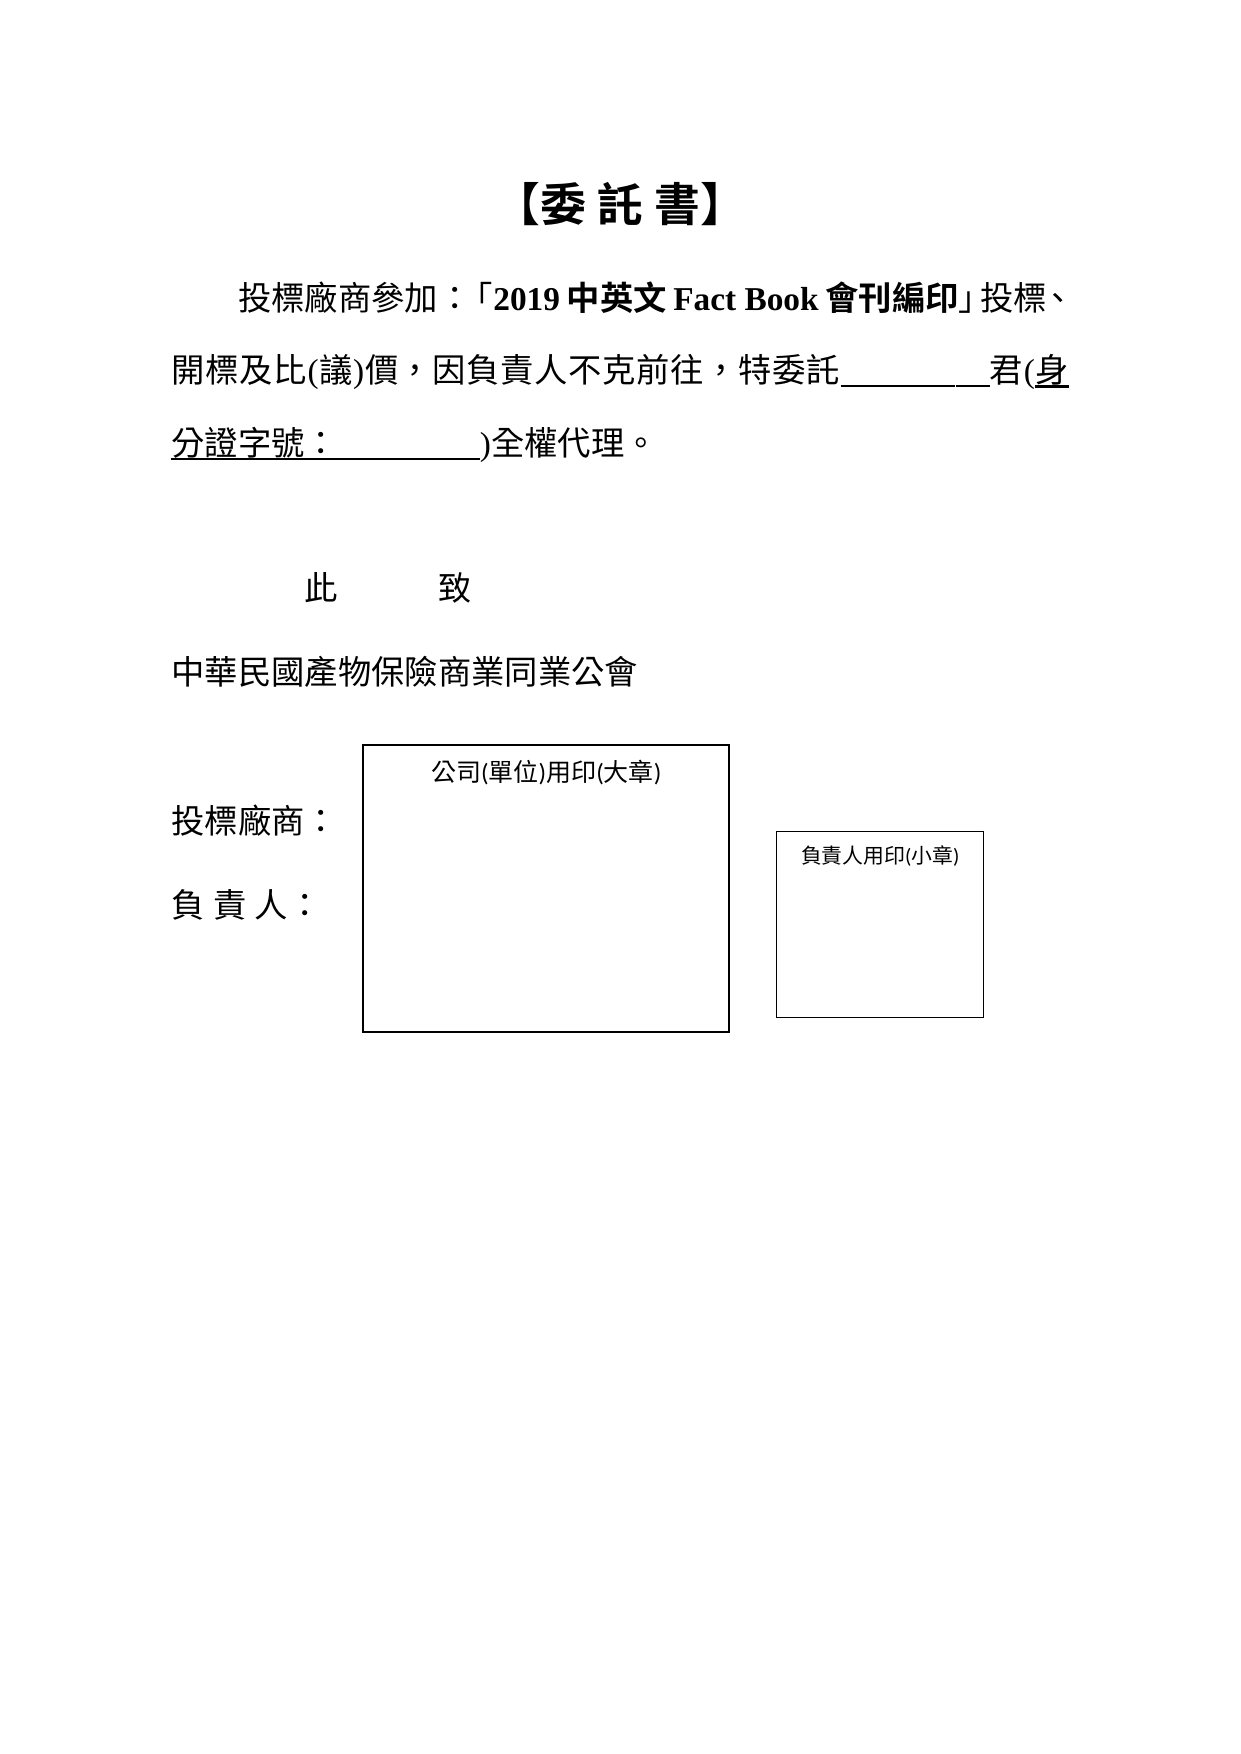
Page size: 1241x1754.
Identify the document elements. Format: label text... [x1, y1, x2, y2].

text 投標廠商參加：「2019中英文Fact Book會刊編印」投標、開標及比(議)價，因負責人不克前往，特委託 君(身分證字號： )全權代理。 [171, 272, 1069, 464]
text 【委 託 書】 [171, 164, 1069, 239]
text [730, 794, 1069, 843]
text [984, 879, 1069, 927]
text 此 致 [171, 561, 1069, 609]
text 負 責 人： [171, 879, 362, 927]
text 投標廠商： [171, 794, 362, 843]
text 公司(單位)用印(大章) [379, 753, 713, 789]
text 中華民國產物保險商業同業公會 [171, 646, 1069, 694]
text [730, 879, 776, 927]
text 負責人用印(小章) [792, 840, 967, 870]
